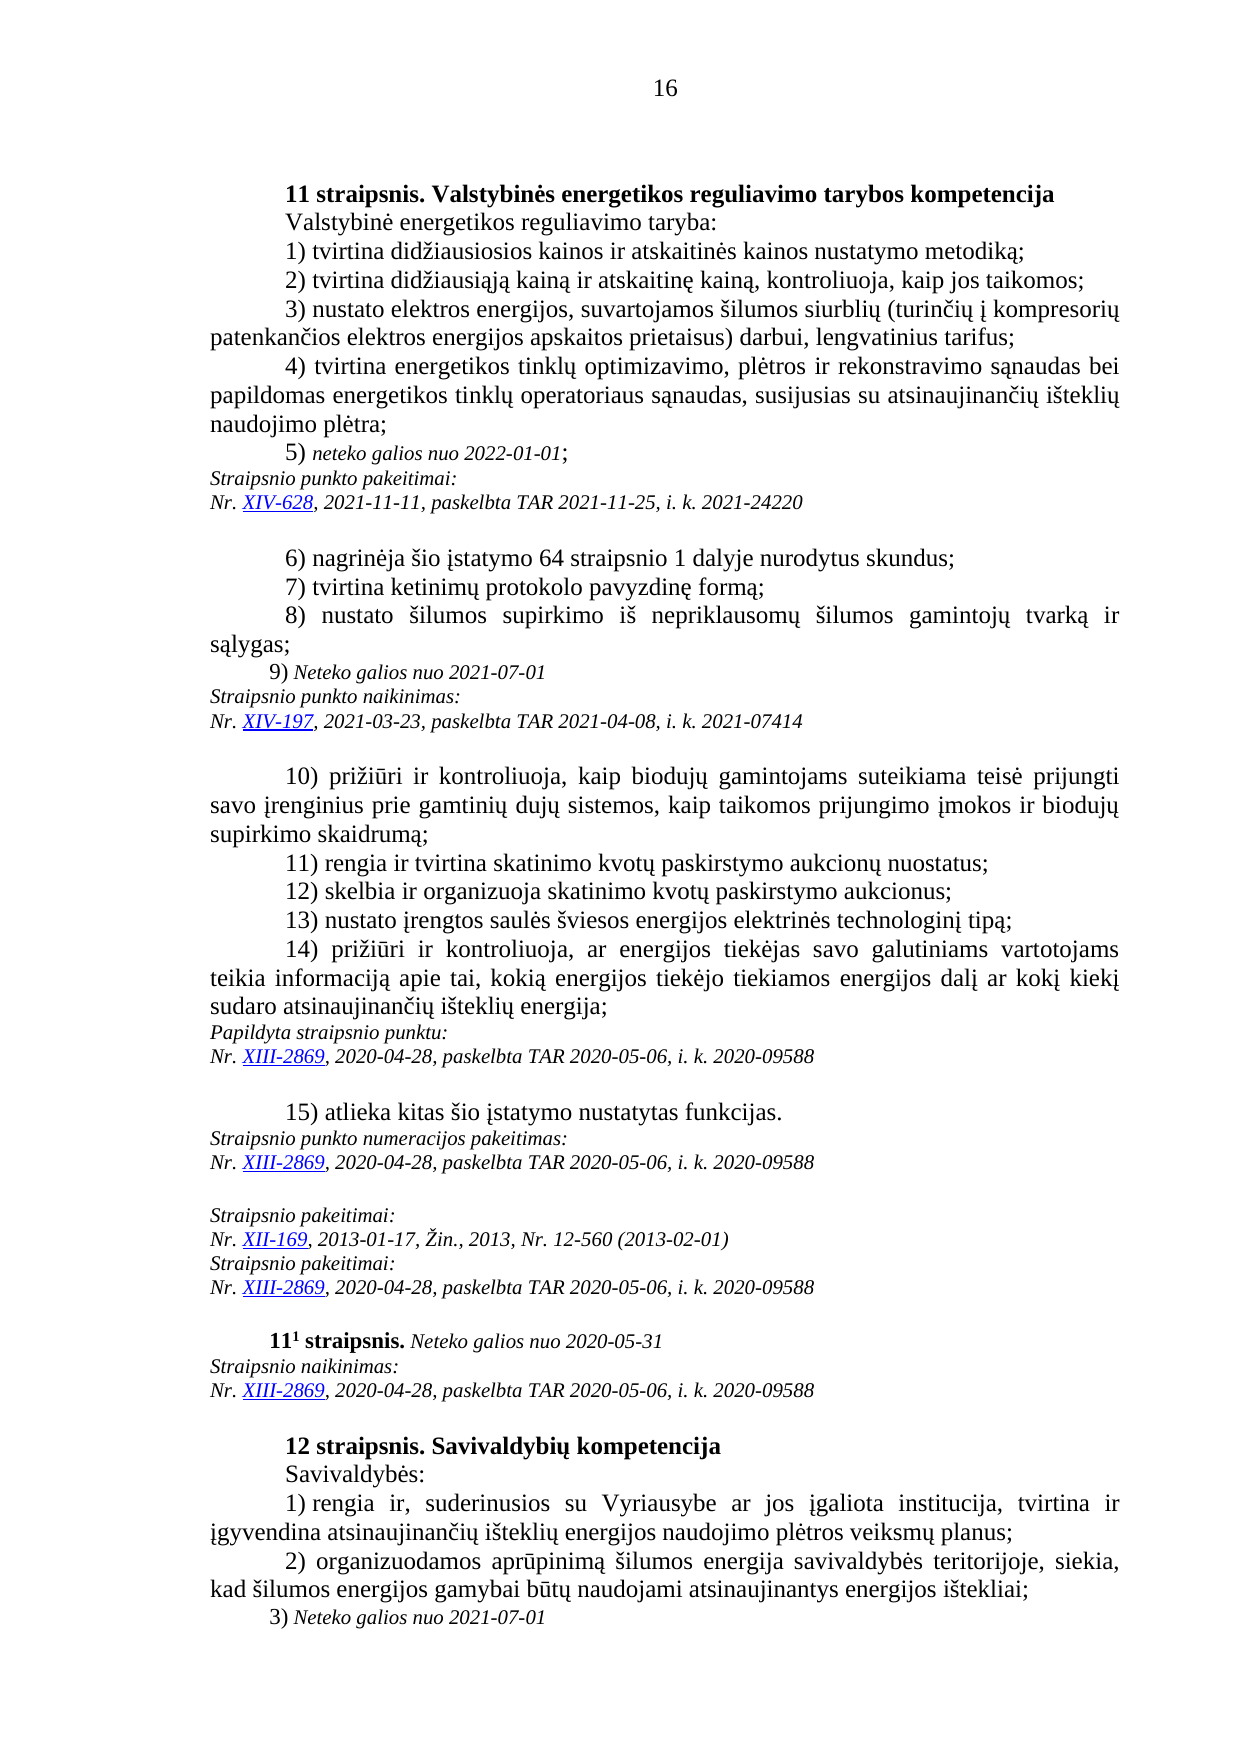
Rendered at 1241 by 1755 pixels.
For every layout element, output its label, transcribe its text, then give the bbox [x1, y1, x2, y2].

text 6) nagrinėja šio įstatymo 64 straipsnio 1 dalyje nurodytus skundus; [210, 543, 1120, 572]
text 9) Neteko galios nuo 2021-07-01 [210, 658, 1120, 684]
text Nr. XIII-2869, 2020-04-28, paskelbta TAR 2020-05-06, i. k. 2020-09588 [210, 1378, 1120, 1402]
text Straipsnio naikinimas: [210, 1354, 1120, 1378]
text 1) tvirtina didžiausiosios kainos ir atskaitinės kainos nustatymo metodiką; [210, 236, 1120, 265]
text Straipsnio pakeitimai: [210, 1251, 1120, 1275]
text 14) prižiūri ir kontroliuoja, ar energijos tiekėjas savo galutiniams vartotojams teikia informaciją apie tai, kokią energijos tiekėjo tiekiamos energijos dalį ar kokį kiekį sudaro atsinaujinančių išteklių energija; [210, 934, 1120, 1020]
text 10) prižiūri ir kontroliuoja, kaip biodujų gamintojams suteikiama teisė prijungti savo įrenginius prie gamtinių dujų sistemos, kaip taikomos prijungimo įmokos ir biodujų supirkimo skaidrumą; [210, 761, 1120, 848]
text 7) tvirtina ketinimų protokolo pavyzdinę formą; [210, 572, 1120, 601]
text Valstybinė energetikos reguliavimo taryba: [210, 207, 1120, 236]
text 12) skelbia ir organizuoja skatinimo kvotų paskirstymo aukcionus; [210, 876, 1120, 905]
text 5) neteko galios nuo 2022-01-01; [210, 437, 1120, 466]
text Straipsnio punkto naikinimas: [210, 684, 1120, 708]
text Straipsnio pakeitimai: [210, 1203, 1120, 1227]
text Nr. XIII-2869, 2020-04-28, paskelbta TAR 2020-05-06, i. k. 2020-09588 [210, 1275, 1120, 1299]
text Nr. XII-169, 2013-01-17, Žin., 2013, Nr. 12-560 (2013-02-01) [210, 1227, 1120, 1251]
text 111 straipsnis. Neteko galios nuo 2020-05-31 [210, 1328, 1120, 1354]
text 2) organizuodamos aprūpinimą šilumos energija savivaldybės teritorijoje, siekia, kad šilumos energijos gamybai būtų naudojami atsinaujinantys energijos ištekliai; [210, 1546, 1120, 1603]
text Savivaldybės: [210, 1459, 1120, 1488]
text 2) tvirtina didžiausiąją kainą ir atskaitinę kainą, kontroliuoja, kaip jos taikomos; [210, 265, 1120, 294]
text Nr. XIV-197, 2021-03-23, paskelbta TAR 2021-04-08, i. k. 2021-07414 [210, 708, 1120, 733]
text 8) nustato šilumos supirkimo iš nepriklausomų šilumos gamintojų tvarką ir sąlygas; [210, 601, 1120, 658]
text 15) atlieka kitas šio įstatymo nustatytas funkcijas. [210, 1097, 1120, 1126]
text 11 straipsnis. Valstybinės energetikos reguliavimo tarybos kompetencija [210, 179, 1120, 207]
text 11) rengia ir tvirtina skatinimo kvotų paskirstymo aukcionų nuostatus; [210, 848, 1120, 876]
text 3) Neteko galios nuo 2021-07-01 [210, 1603, 1120, 1630]
text 4) tvirtina energetikos tinklų optimizavimo, plėtros ir rekonstravimo sąnaudas bei papildomas energetikos tinklų operatoriaus sąnaudas, susijusias su atsinaujinančių išteklių naudojimo plėtra; [210, 351, 1120, 437]
text 3) nustato elektros energijos, suvartojamos šilumos siurblių (turinčių į kompresorių patenkančios elektros energijos apskaitos prietaisus) darbui, lengvatinius tarifus; [210, 294, 1120, 351]
text 1) rengia ir, suderinusios su Vyriausybe ar jos įgaliota institucija, tvirtina ir įgyvendina atsinaujinančių išteklių energijos naudojimo plėtros veiksmų planus; [210, 1488, 1120, 1546]
text Nr. XIII-2869, 2020-04-28, paskelbta TAR 2020-05-06, i. k. 2020-09588 [210, 1044, 1120, 1068]
text 12 straipsnis. Savivaldybių kompetencija [210, 1431, 1120, 1459]
text Straipsnio punkto pakeitimai: [210, 466, 1120, 490]
text Nr. XIV-628, 2021-11-11, paskelbta TAR 2021-11-25, i. k. 2021-24220 [210, 490, 1120, 514]
text Papildyta straipsnio punktu: [210, 1020, 1120, 1044]
text Nr. XIII-2869, 2020-04-28, paskelbta TAR 2020-05-06, i. k. 2020-09588 [210, 1150, 1120, 1174]
text 13) nustato įrengtos saulės šviesos energijos elektrinės technologinį tipą; [210, 905, 1120, 934]
text Straipsnio punkto numeracijos pakeitimas: [210, 1126, 1120, 1150]
